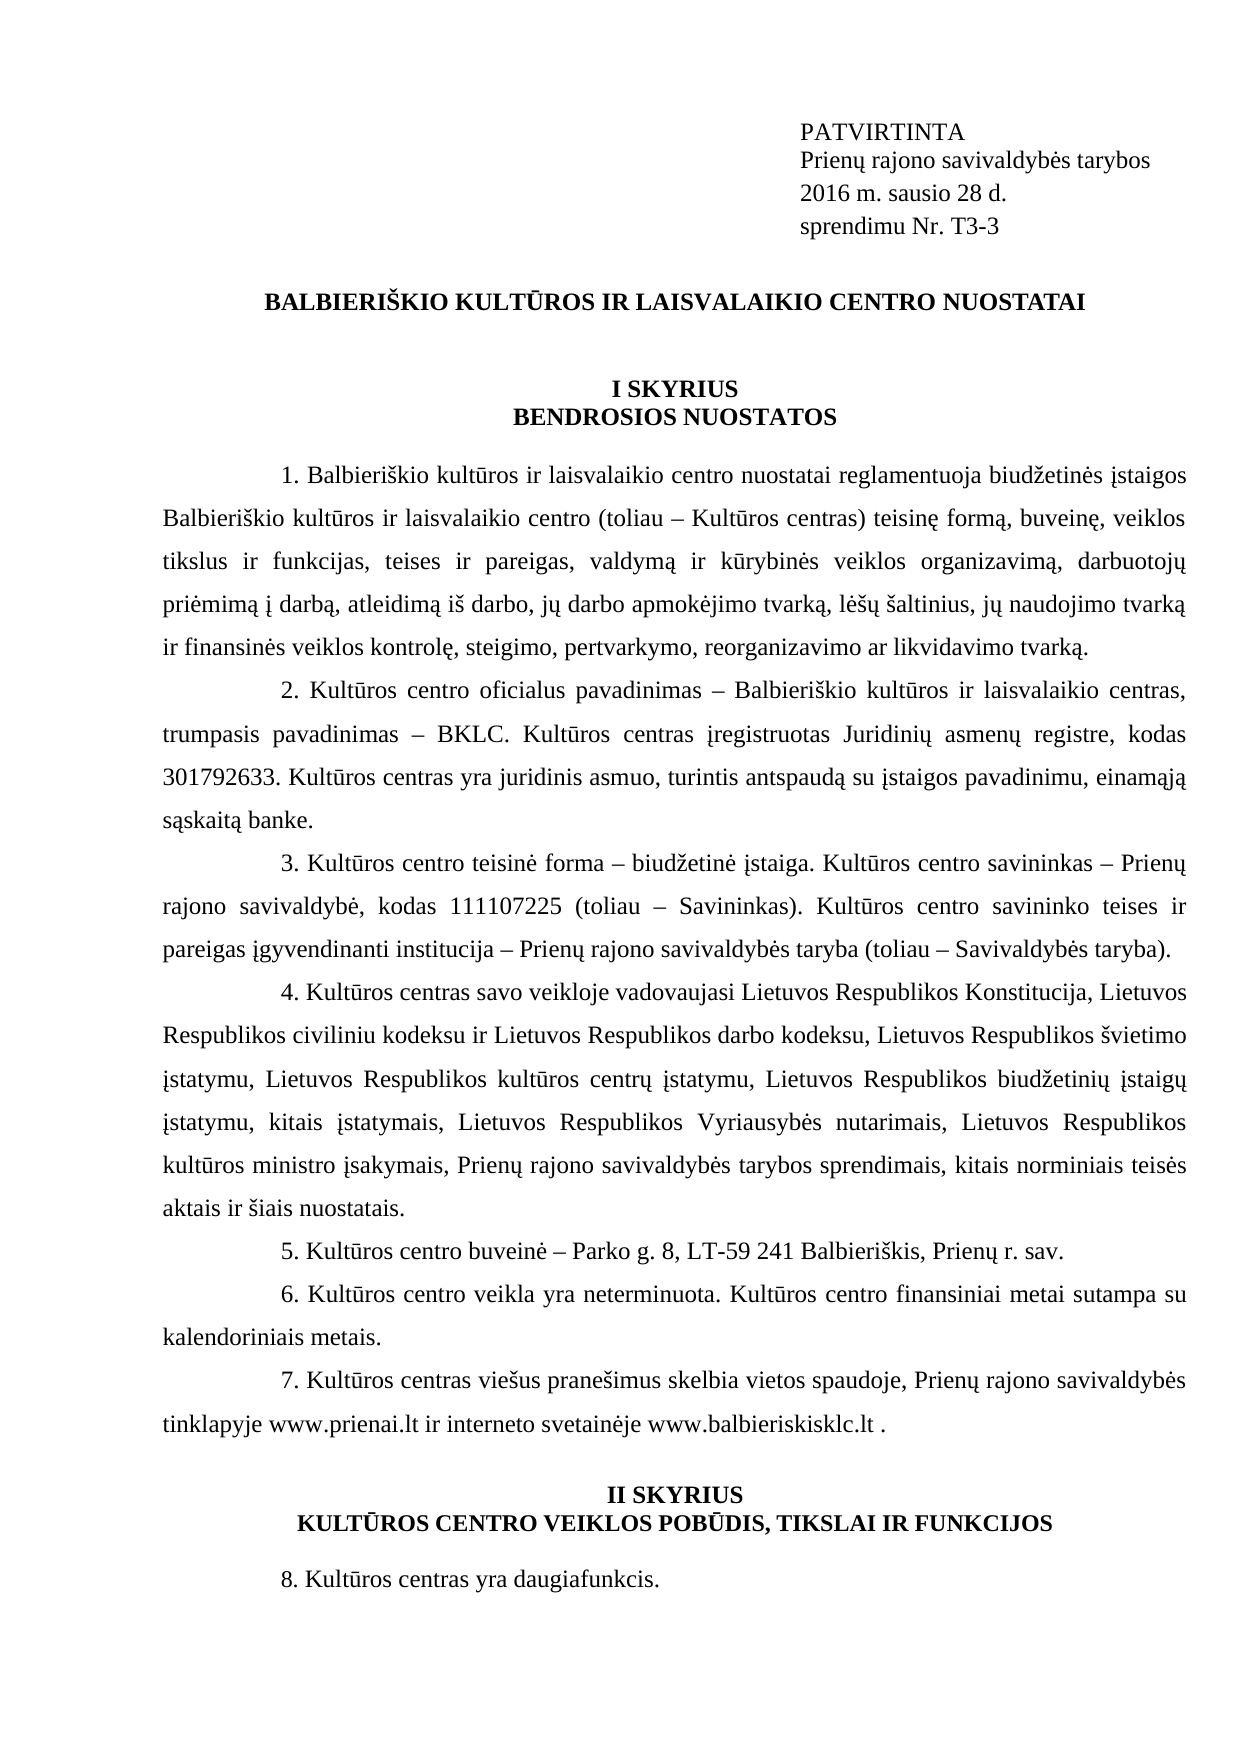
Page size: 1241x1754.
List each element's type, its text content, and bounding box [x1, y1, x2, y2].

text 8. Kultūros centras yra daugiafunkcis. [162, 1564, 1187, 1593]
text 2016 m. sausio 28 d. [800, 178, 1187, 207]
text Prienų rajono savivaldybės tarybos [800, 145, 1187, 174]
text 1. Balbieriškio kultūros ir laisvalaikio centro nuostatai reglamentuoja biudžetinės įstaigos Balbieriškio kultūros ir laisvalaikio centro (toliau – Kultūros centras) teisinę formą, buveinę, veiklos tikslus ir funkcijas, teises ir pareigas, valdymą ir kūrybinės veiklos organizavimą, darbuotojų priėmimą į darbą, atleidimą iš darbo, jų darbo apmokėjimo tvarką, lėšų šaltinius, jų naudojimo tvarką ir finansinės veiklos kontrolę, steigimo, pertvarkymo, reorganizavimo ar likvidavimo tvarką. [162, 460, 1187, 661]
text 2. Kultūros centro oficialus pavadinimas – Balbieriškio kultūros ir laisvalaikio centras, trumpasis pavadinimas – BKLC. Kultūros centras įregistruotas Juridinių asmenų registre, kodas 301792633. Kultūros centras yra juridinis asmuo, turintis antspaudą su įstaigos pavadinimu, einamąją sąskaitą banke. [162, 676, 1187, 834]
text KULTŪROS CENTRO VEIKLOS POBŪDIS, TIKSLAI IR FUNKCIJOS [162, 1509, 1187, 1537]
text sprendimu Nr. T3-3 [800, 211, 1187, 240]
text 3. Kultūros centro teisinė forma – biudžetinė įstaiga. Kultūros centro savininkas – Prienų rajono savivaldybė, kodas 111107225 (toliau – Savininkas). Kultūros centro savininko teises ir pareigas įgyvendinanti institucija – Prienų rajono savivaldybės taryba (toliau – Savivaldybės taryba). [162, 848, 1187, 963]
text 4. Kultūros centras savo veikloje vadovaujasi Lietuvos Respublikos Konstitucija, Lietuvos Respublikos civiliniu kodeksu ir Lietuvos Respublikos darbo kodeksu, Lietuvos Respublikos švietimo įstatymu, Lietuvos Respublikos kultūros centrų įstatymu, Lietuvos Respublikos biudžetinių įstaigų įstatymu, kitais įstatymais, Lietuvos Respublikos Vyriausybės nutarimais, Lietuvos Respublikos kultūros ministro įsakymais, Prienų rajono savivaldybės tarybos sprendimais, kitais norminiais teisės aktais ir šiais nuostatais. [162, 977, 1187, 1222]
text BALBIERIŠKIO KULTŪROS IR LAISVALAIKIO CENTRO NUOSTATAI [162, 287, 1187, 316]
text 6. Kultūros centro veikla yra neterminuota. Kultūros centro finansiniai metai sutampa su kalendoriniais metais. [162, 1279, 1187, 1351]
text 5. Kultūros centro buveinė – Parko g. 8, LT-59 241 Balbieriškis, Prienų r. sav. [162, 1236, 1187, 1265]
text PATVIRTINTA [665, 117, 1187, 145]
text 7. Kultūros centras viešus pranešimus skelbia vietos spaudoje, Prienų rajono savivaldybės tinklapyje www.prienai.lt ir interneto svetainėje www.balbieriskisklc.lt . [162, 1366, 1187, 1437]
text BENDROSIOS NUOSTATOS [162, 402, 1187, 431]
text I SKYRIUS [162, 374, 1187, 402]
text II SKYRIUS [162, 1481, 1187, 1509]
